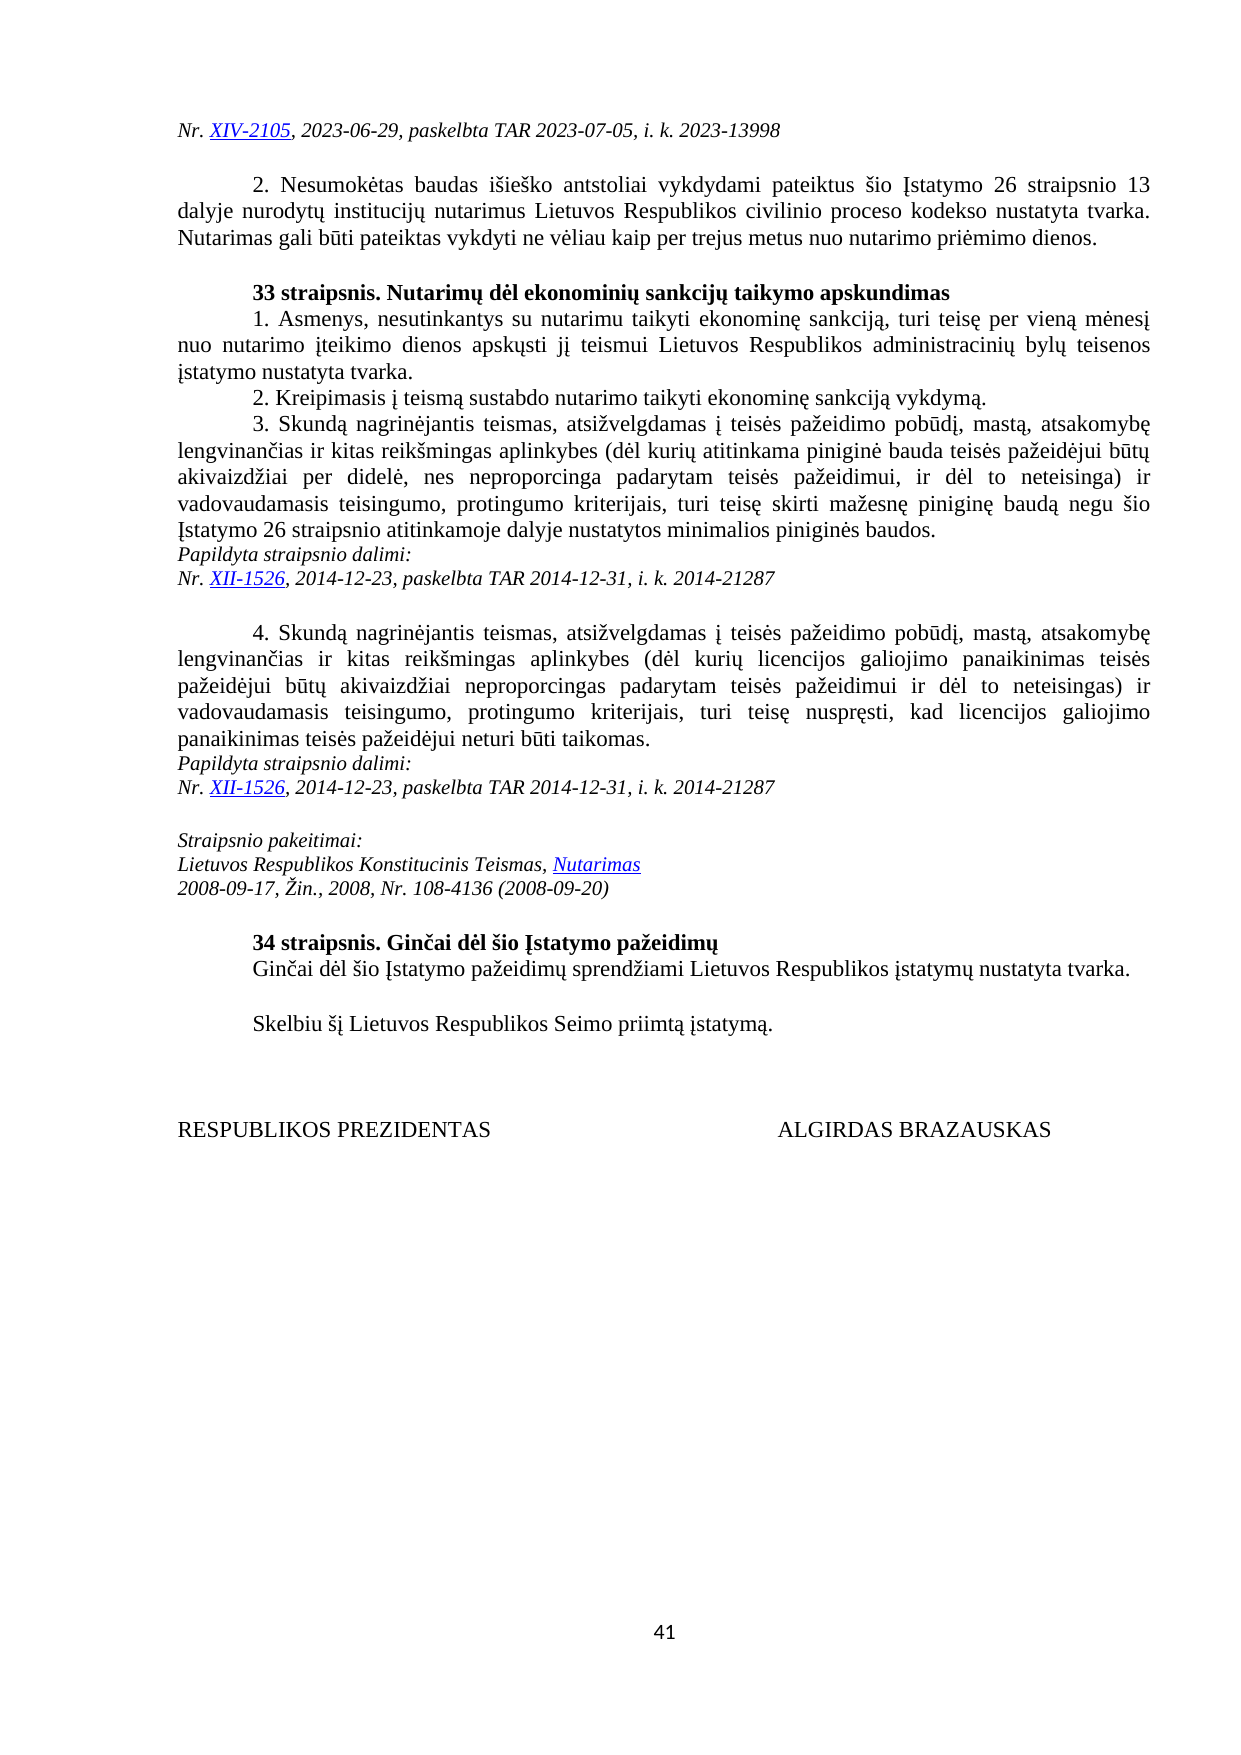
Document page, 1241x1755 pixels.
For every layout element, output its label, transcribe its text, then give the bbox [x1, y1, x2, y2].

text 34 straipsnis. Ginčai dėl šio Įstatymo pažeidimų [177, 929, 1152, 955]
text RESPUBLIKOS PREZIDENTAS ALGIRDAS BRAZAUSKAS [177, 1116, 1152, 1142]
text Skelbiu šį Lietuvos Respublikos Seimo priimtą įstatymą. [177, 1010, 1152, 1037]
text 2. Nesumokėtas baudas išieško antstoliai vykdydami pateiktus šio Įstatymo 26 straipsnio 13 dalyje nurodytų institucijų nutarimus Lietuvos Respublikos civilinio proceso kodekso nustatyta tvarka. Nutarimas gali būti pateiktas vykdyti ne vėliau kaip per trejus metus nuo nutarimo priėmimo dienos. [177, 171, 1152, 250]
text Papildyta straipsnio dalimi: [177, 542, 1152, 566]
text Nr. XII-1526, 2014-12-23, paskelbta TAR 2014-12-31, i. k. 2014-21287 [177, 775, 1152, 799]
text 3. Skundą nagrinėjantis teismas, atsižvelgdamas į teisės pažeidimo pobūdį, mastą, atsakomybę lengvinančias ir kitas reikšmingas aplinkybes (dėl kurių atitinkama piniginė bauda teisės pažeidėjui būtų akivaizdžiai per didelė, nes neproporcinga padarytam teisės pažeidimui, ir dėl to neteisinga) ir vadovaudamasis teisingumo, protingumo kriterijais, turi teisę skirti mažesnę piniginę baudą negu šio Įstatymo 26 straipsnio atitinkamoje dalyje nustatytos minimalios piniginės baudos. [177, 411, 1152, 542]
text Nr. XIV-2105, 2023-06-29, paskelbta TAR 2023-07-05, i. k. 2023-13998 [177, 118, 1152, 142]
text 2. Kreipimasis į teismą sustabdo nutarimo taikyti ekonominę sankciją vykdymą. [177, 384, 1152, 411]
text Papildyta straipsnio dalimi: [177, 751, 1152, 775]
text 2008-09-17, Žin., 2008, Nr. 108-4136 (2008-09-20) [177, 876, 1152, 900]
text 1. Asmenys, nesutinkantys su nutarimu taikyti ekonominę sankciją, turi teisę per vieną mėnesį nuo nutarimo įteikimo dienos apskųsti jį teismui Lietuvos Respublikos administracinių bylų teisenos įstatymo nustatyta tvarka. [177, 305, 1152, 384]
text Lietuvos Respublikos Konstitucinis Teismas, Nutarimas [177, 852, 1152, 876]
text Straipsnio pakeitimai: [177, 828, 1152, 852]
text Ginčai dėl šio Įstatymo pažeidimų sprendžiami Lietuvos Respublikos įstatymų nustatyta tvarka. [177, 955, 1152, 981]
text 4. Skundą nagrinėjantis teismas, atsižvelgdamas į teisės pažeidimo pobūdį, mastą, atsakomybę lengvinančias ir kitas reikšmingas aplinkybes (dėl kurių licencijos galiojimo panaikinimas teisės pažeidėjui būtų akivaizdžiai neproporcingas padarytam teisės pažeidimui ir dėl to neteisingas) ir vadovaudamasis teisingumo, protingumo kriterijais, turi teisę nuspręsti, kad licencijos galiojimo panaikinimas teisės pažeidėjui neturi būti taikomas. [177, 619, 1152, 751]
text Nr. XII-1526, 2014-12-23, paskelbta TAR 2014-12-31, i. k. 2014-21287 [177, 566, 1152, 590]
text 33 straipsnis. Nutarimų dėl ekonominių sankcijų taikymo apskundimas [177, 279, 1152, 305]
